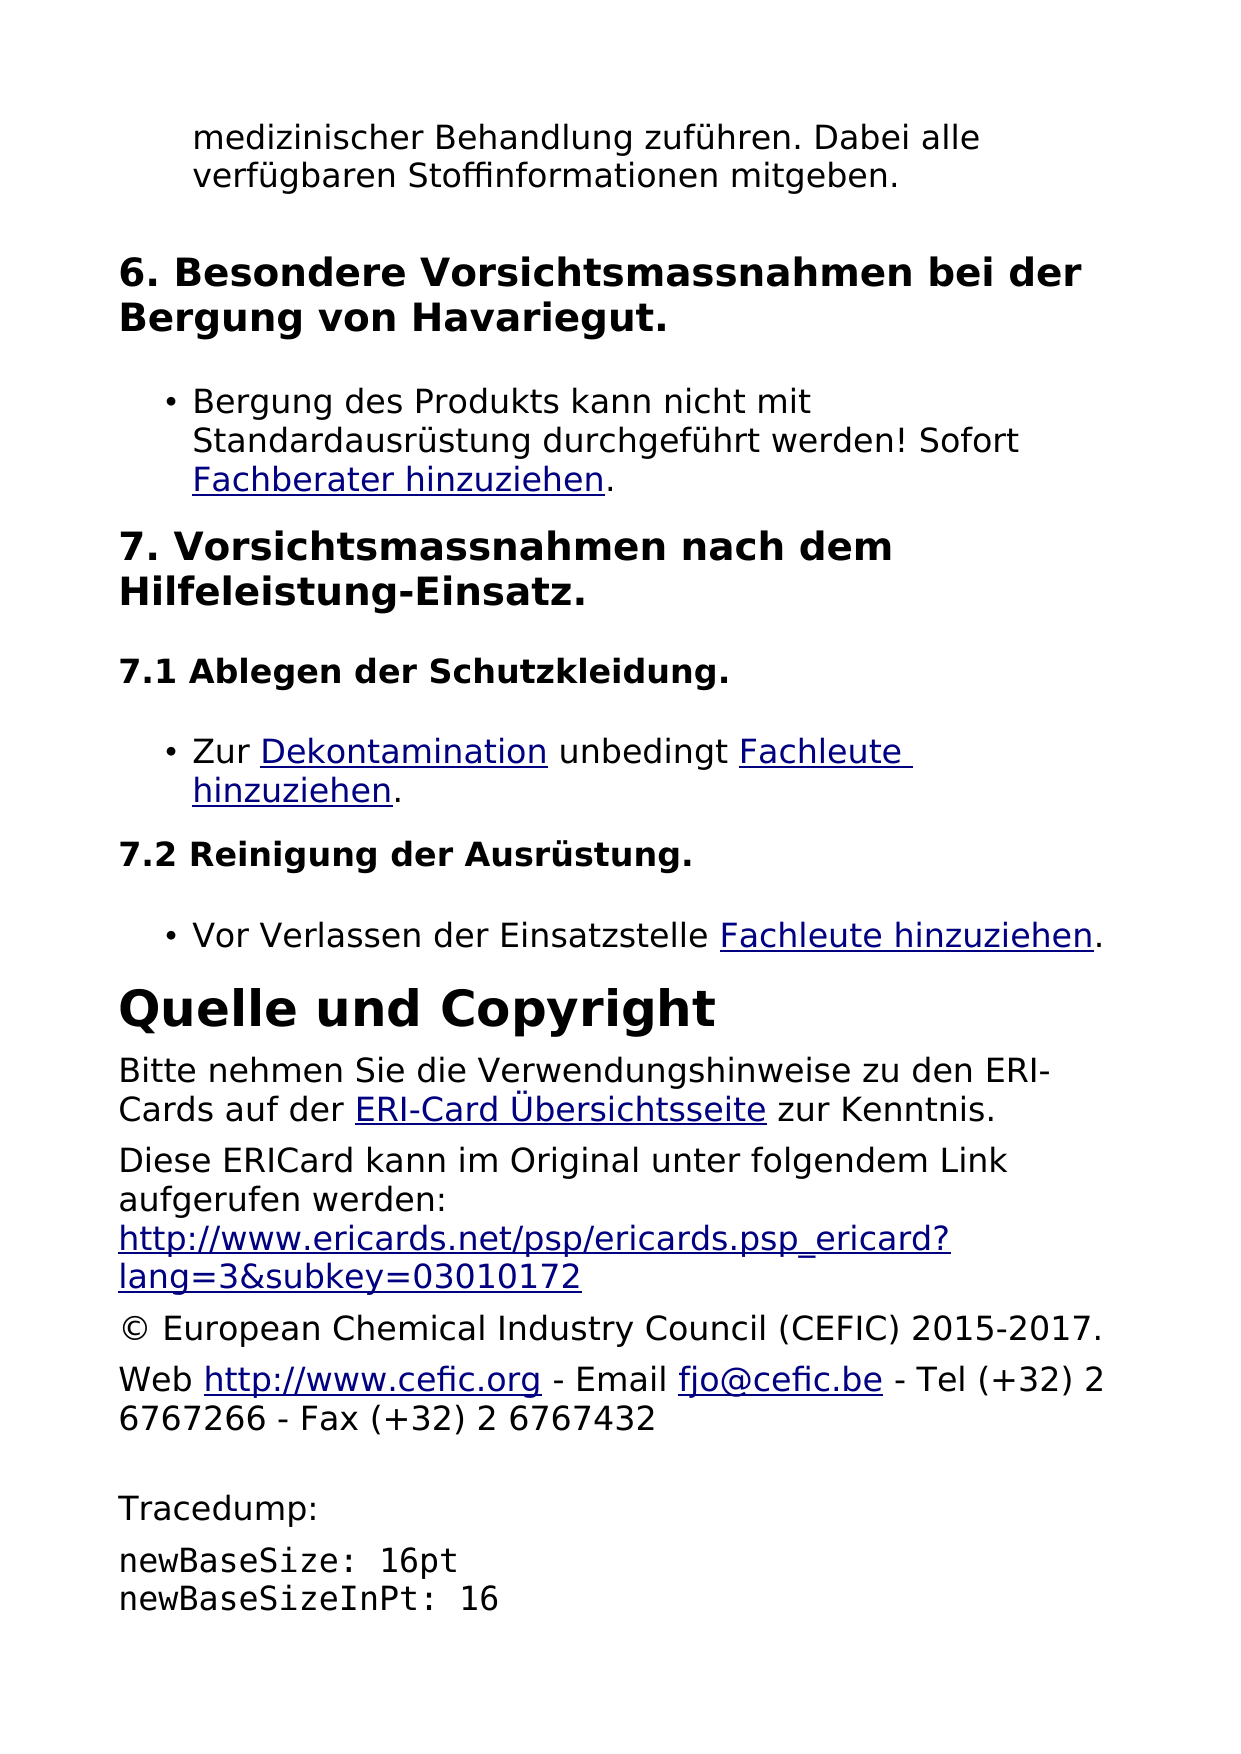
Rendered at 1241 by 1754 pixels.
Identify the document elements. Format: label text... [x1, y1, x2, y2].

list Vor Verlassen der Einsatzstelle Fachleute hinzuziehen. [177, 917, 1122, 955]
list Bergung des Produkts kann nicht mit Standardausrüstung durchgeführt werden! Sofort Fachberater hinzuziehen. [177, 383, 1122, 499]
text Web http://www.cefic.org - Email fjo@cefic.be - Tel (+32) 2 6767266 - Fax (+32) 2 6767432 [118, 1361, 1122, 1438]
text Tracedump: [118, 1451, 1122, 1528]
subtitle 6. Besondere Vorsichtsmassnahmen bei der Bergung von Havariegut. [118, 250, 1122, 341]
text Diese ERICard kann im Original unter folgendem Link aufgerufen werden: http://www.ericards.net/psp/ericards.psp_ericard?lang=3&subkey=03010172 [118, 1141, 1122, 1297]
list Zur Dekontamination unbedingt Fachleute hinzuziehen. [177, 733, 1122, 811]
text Bitte nehmen Sie die Verwendungshinweise zu den ERI-Cards auf der ERI-Card Übersichtsseite zur Kenntnis. [118, 1051, 1122, 1129]
subtitle 7.1 Ablegen der Schutzkleidung. [118, 652, 1122, 691]
text © European Chemical Industry Council (CEFIC) 2015-2017. [118, 1309, 1122, 1348]
subtitle 7.2 Reinigung der Ausrüstung. [118, 836, 1122, 874]
text newBaseSize: 16pt newBaseSizeInPt: 16 [118, 1541, 1122, 1619]
subtitle Quelle und Copyright [118, 980, 1122, 1039]
list medizinischer Behandlung zuführen. Dabei alle verfügbaren Stoffinformationen mitgeben. [177, 118, 1122, 196]
subtitle 7. Vorsichtsmassnahmen nach dem Hilfeleistung-Einsatz. [118, 524, 1122, 615]
